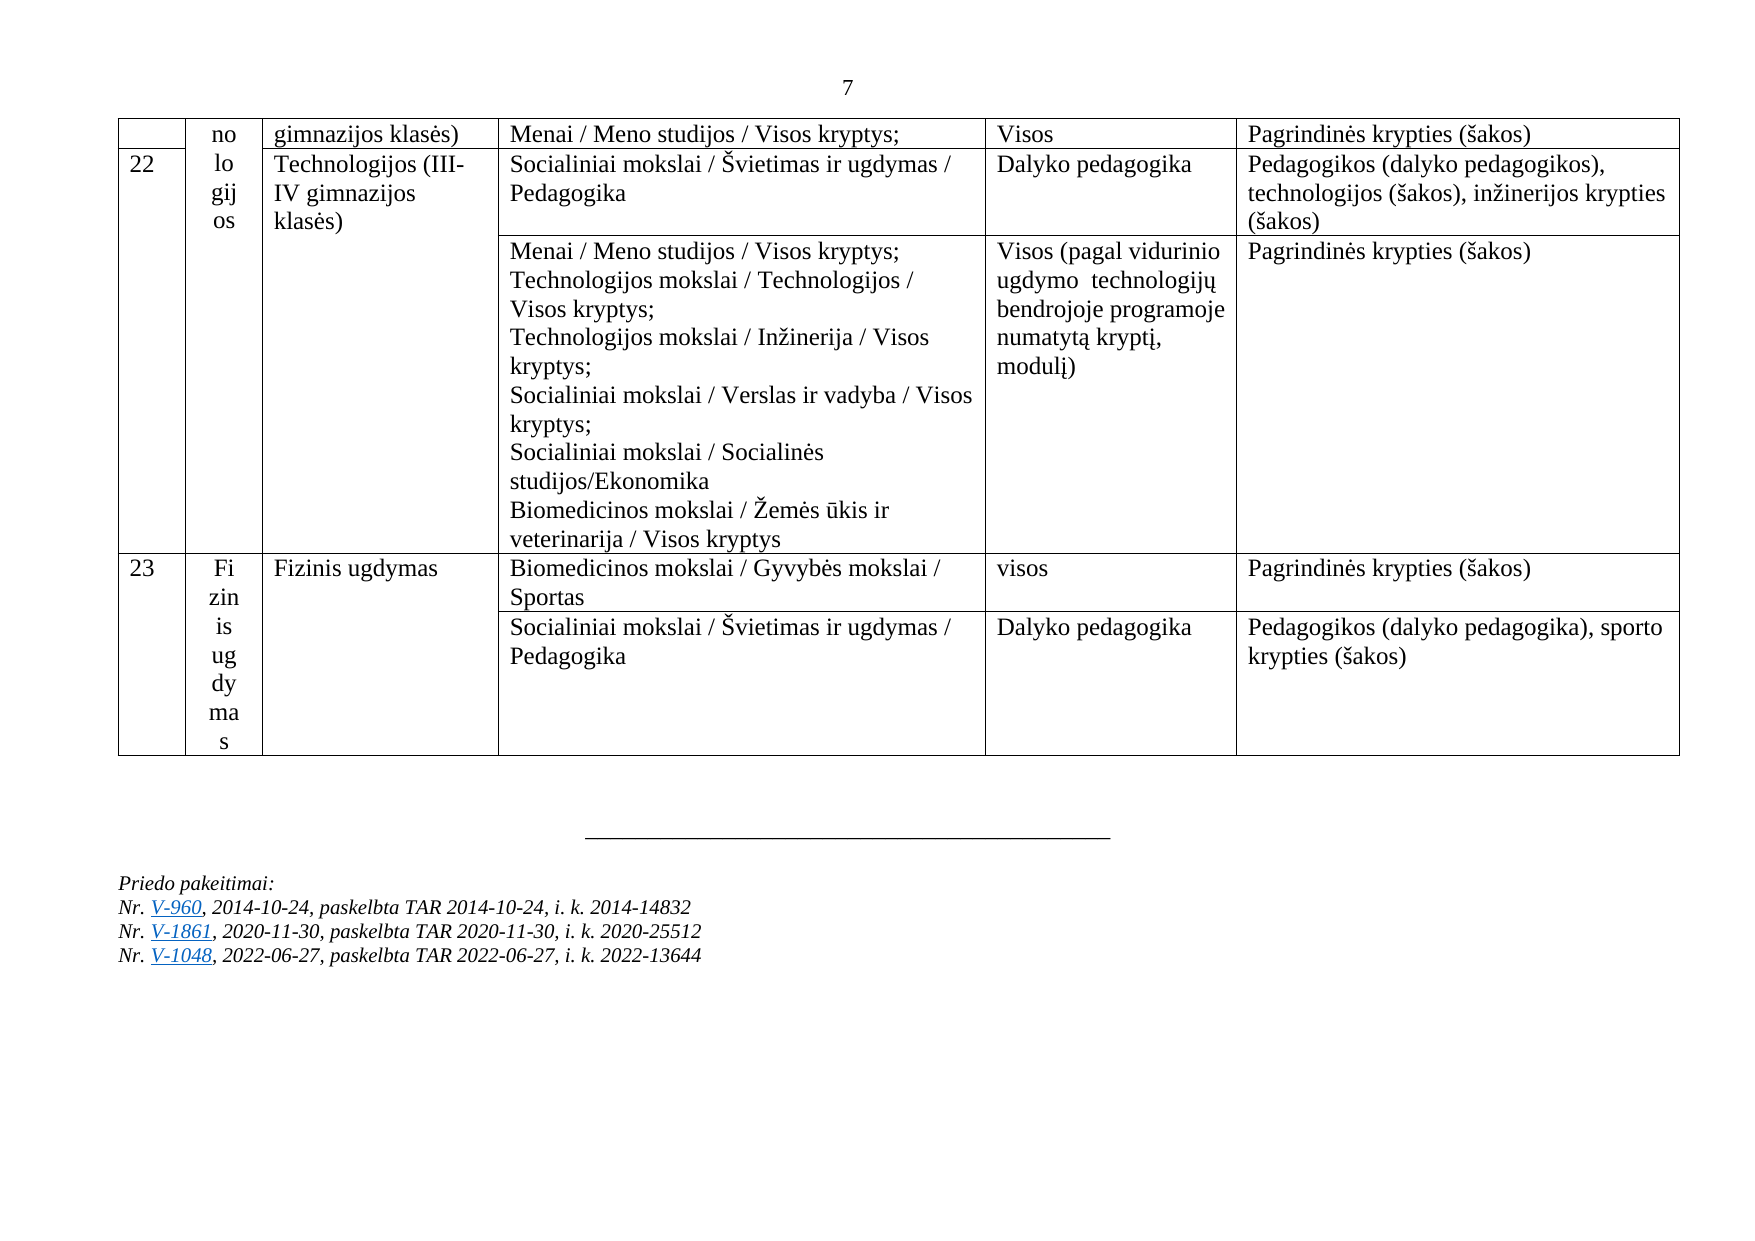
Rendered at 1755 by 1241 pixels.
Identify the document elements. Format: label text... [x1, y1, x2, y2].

table_cell Biomedicinos mokslai / Gyvybės mokslai / Sportas [499, 554, 985, 611]
table_cell nologijos [186, 119, 262, 552]
text __________________________________________ [118, 813, 1577, 842]
table_cell Dalyko pedagogika [986, 612, 1236, 755]
table_cell Pedagogikos (dalyko pedagogika), sporto krypties (šakos) [1237, 612, 1679, 755]
table_cell 22 [119, 149, 185, 552]
text Nr. V-1861, 2020-11-30, paskelbta TAR 2020-11-30, i. k. 2020-25512 [118, 919, 1577, 943]
text Priedo pakeitimai: [118, 871, 1577, 895]
table_cell Socialiniai mokslai / Švietimas ir ugdymas / Pedagogika [499, 612, 985, 755]
table_cell Menai / Meno studijos / Visos kryptys; Technologijos mokslai / Technologijos / Visos kryptys; Technologijos mokslai / Inžinerija / Visos kryptys; Socialiniai mokslai / Verslas ir vadyba / Visos kryptys; Socialiniai mokslai / Socialinės studijos/Ekonomika Biomedicinos mokslai / Žemės ūkis ir veterinarija / Visos kryptys [499, 236, 985, 552]
text Nr. V-960, 2014-10-24, paskelbta TAR 2014-10-24, i. k. 2014-14832 [118, 895, 1577, 919]
table_cell 23 [119, 554, 185, 755]
table_cell Fizinis ugdymas [263, 554, 498, 755]
table_cell Pedagogikos (dalyko pedagogikos), technologijos (šakos), inžinerijos krypties (šakos) [1237, 149, 1679, 235]
table_cell Visos (pagal vidurinio ugdymo technologijų bendrojoje programoje numatytą kryptį, modulį) [986, 236, 1236, 552]
table_cell Pagrindinės krypties (šakos) [1237, 119, 1679, 148]
table_cell Visos [986, 119, 1236, 148]
table_cell visos [986, 554, 1236, 611]
table_cell [119, 119, 185, 148]
table_cell Socialiniai mokslai / Švietimas ir ugdymas / Pedagogika [499, 149, 985, 235]
table_cell Menai / Meno studijos / Visos kryptys; [499, 119, 985, 148]
table_cell Fizinis ugdymas [186, 554, 262, 755]
table_cell gimnazijos klasės) [263, 119, 498, 148]
table_cell Dalyko pedagogika [986, 149, 1236, 235]
table_cell Pagrindinės krypties (šakos) [1237, 554, 1679, 611]
table_cell Pagrindinės krypties (šakos) [1237, 236, 1679, 552]
table_cell Technologijos (III-IV gimnazijos klasės) [263, 149, 498, 552]
text Nr. V-1048, 2022-06-27, paskelbta TAR 2022-06-27, i. k. 2022-13644 [118, 943, 1577, 967]
